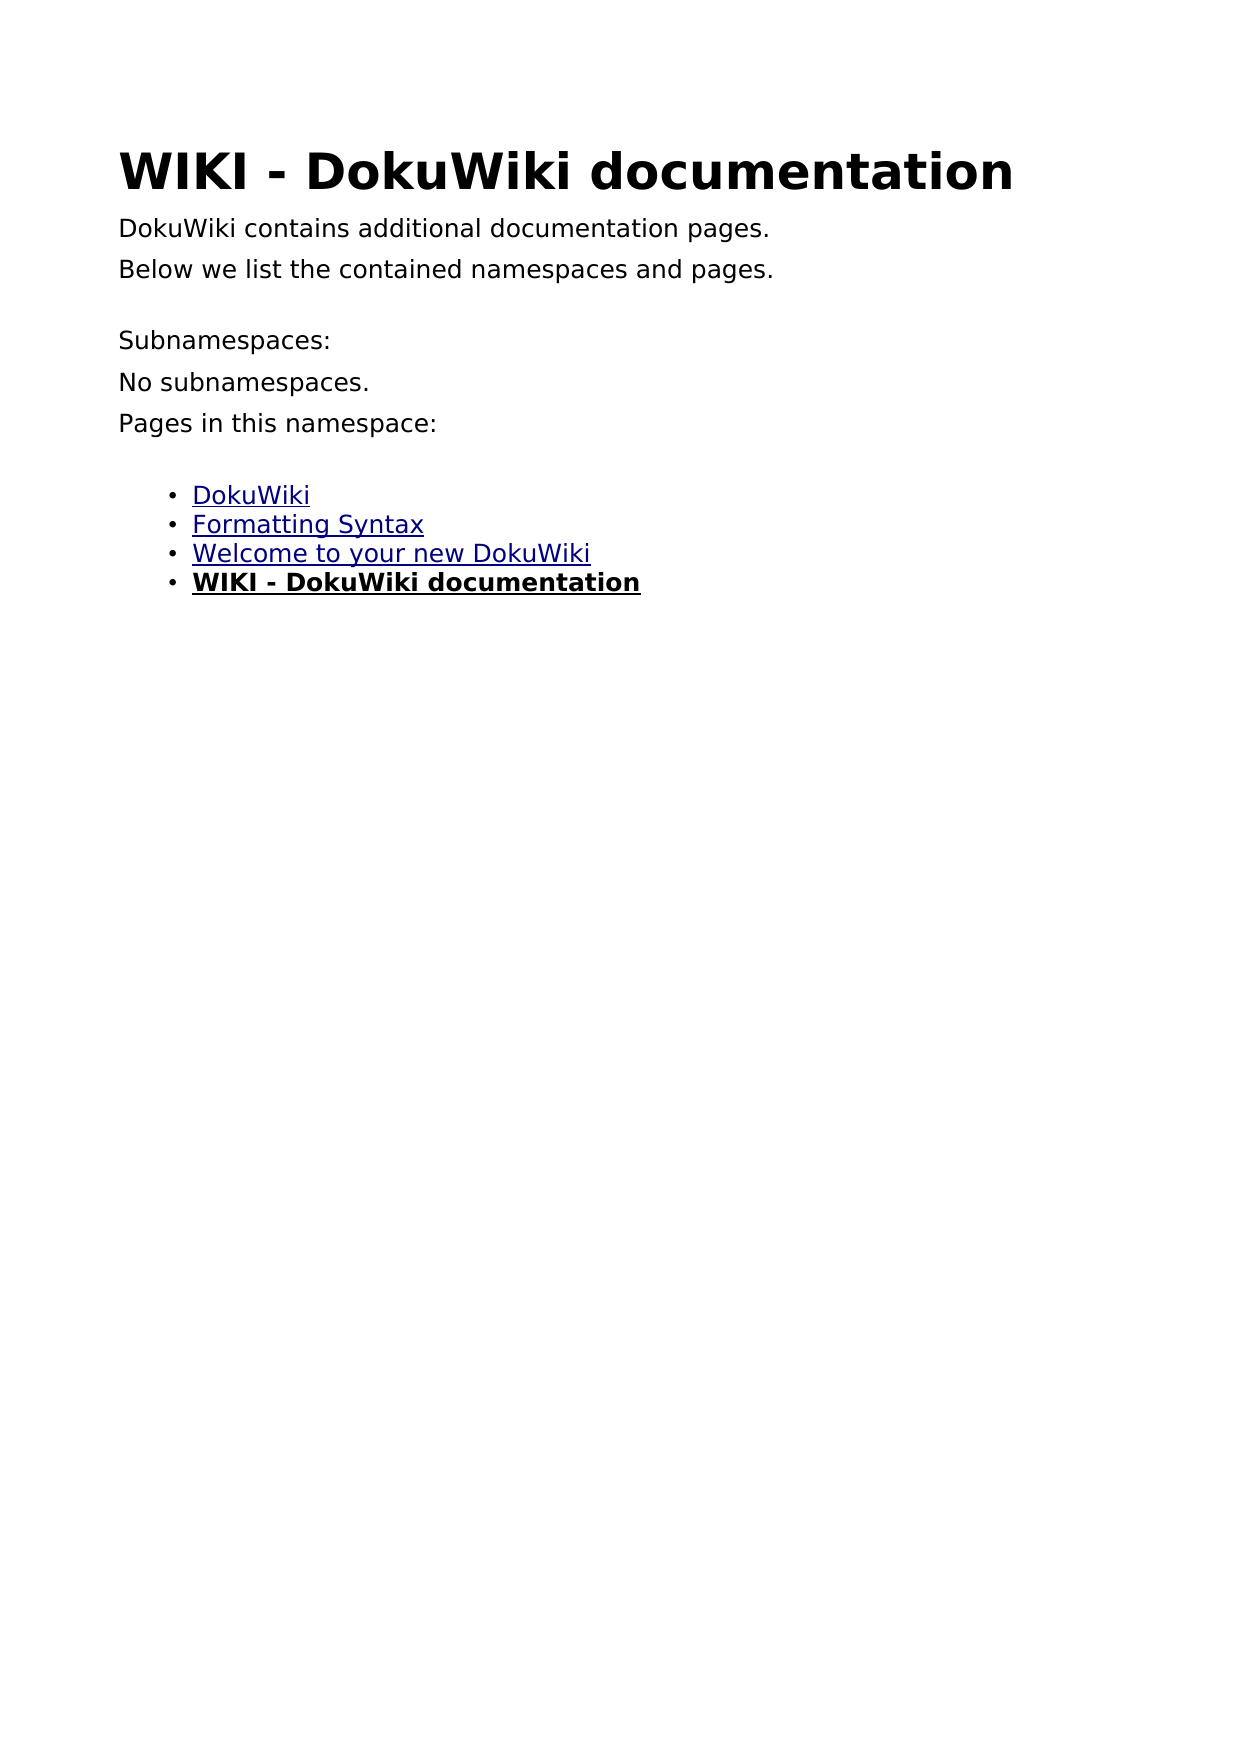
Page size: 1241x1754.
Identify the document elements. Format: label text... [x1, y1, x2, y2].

list Formatting Syntax [177, 510, 1122, 539]
text Subnamespaces: [118, 297, 1122, 356]
list Welcome to your new DokuWiki [177, 539, 1122, 568]
text Pages in this namespace: [118, 410, 1122, 439]
text DokuWiki contains additional documentation pages. [118, 214, 1122, 243]
text No subnamespaces. [118, 368, 1122, 397]
list DokuWiki [177, 481, 1122, 510]
list WIKI - DokuWiki documentation [177, 568, 1122, 597]
text Below we list the contained namespaces and pages. [118, 256, 1122, 285]
subtitle WIKI - DokuWiki documentation [118, 143, 1122, 201]
